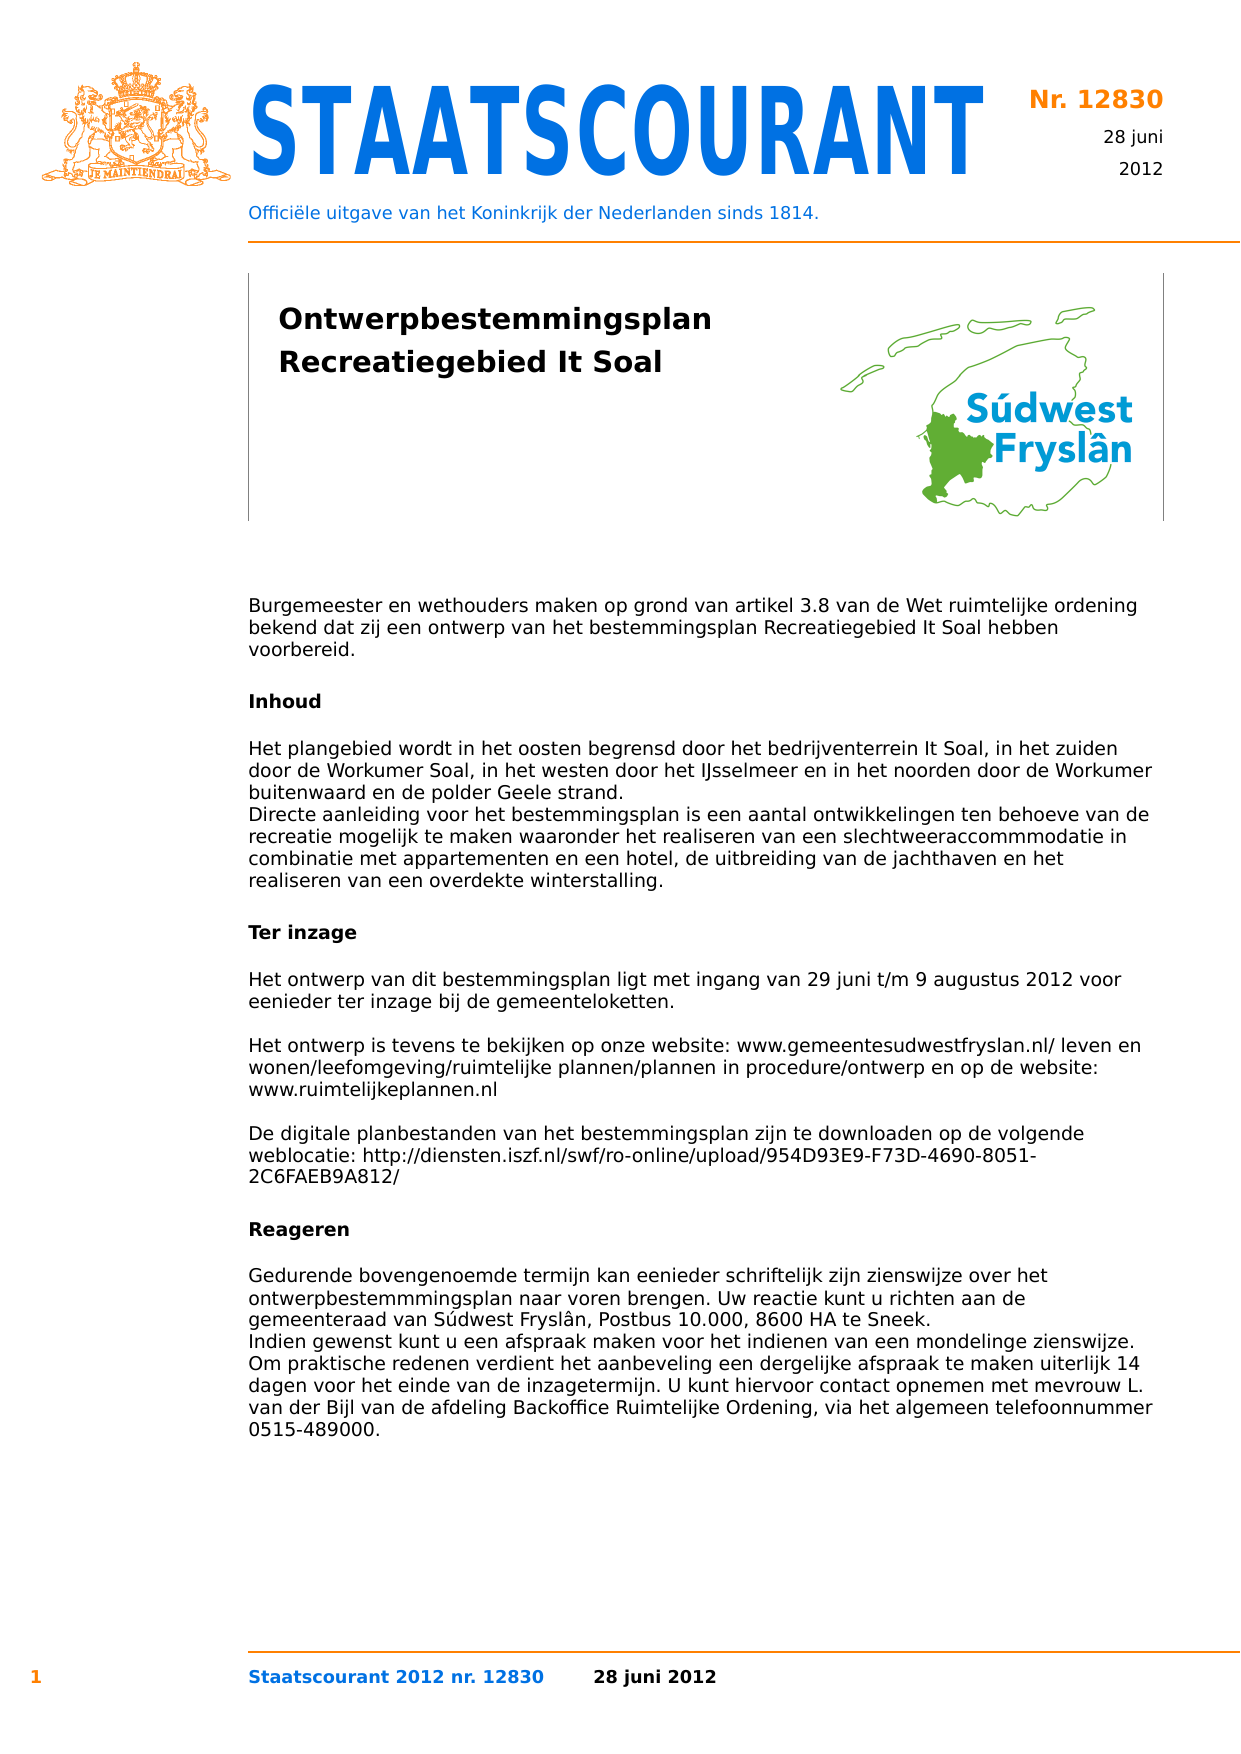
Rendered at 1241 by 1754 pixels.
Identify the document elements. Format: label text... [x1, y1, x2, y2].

picture [838, 302, 1134, 521]
text De digitale planbestanden van het bestemmingsplan zijn te downloaden op de volgende weblocatie: http://diensten.iszf.nl/swf/ro-online/upload/954D93E9-F73D-4690-8051-2C6FAEB9A812/ [248, 1122, 1163, 1188]
table_header STAATSCOURANT [248, 62, 998, 203]
text Burgemeester en wethouders maken op grond van artikel 3.8 van de Wet ruimtelijke ordening bekend dat zij een ontwerp van het bestemmingsplan Recreatiegebied It Soal hebben voorbereid. [248, 595, 1163, 661]
text Het ontwerp van dit bestemmingsplan ligt met ingang van 29 juni t/m 9 augustus 2012 voor eenieder ter inzage bij de gemeenteloketten. [248, 969, 1163, 1013]
table_cell 2012 [998, 153, 1240, 203]
text Directe aanleiding voor het bestemmingsplan is een aantal ontwikkelingen ten behoeve van de recreatie mogelijk te maken waaronder het realiseren van een slechtweeraccommmodatie in combinatie met appartementen en een hotel, de uitbreiding van de jachthaven en het realiseren van een overdekte winterstalling. [248, 804, 1163, 892]
table_cell 28 juni [998, 121, 1240, 153]
picture [41, 62, 231, 186]
text Het plangebied wordt in het oosten begrensd door het bedrijventerrein It Soal, in het zuiden door de Workumer Soal, in het westen door het IJsselmeer en in het noorden door de Workumer buitenwaard en de polder Geele strand. [248, 738, 1163, 804]
table_header [25, 62, 248, 241]
subtitle Reageren [248, 1218, 1163, 1240]
text Gedurende bovengenoemde termijn kan eenieder schriftelijk zijn zienswijze over het ontwerpbestemmmingsplan naar voren brengen. Uw reactie kunt u richten aan de gemeenteraad van Súdwest Fryslân, Postbus 10.000, 8600 HA te Sneek. [248, 1265, 1163, 1331]
subtitle Inhoud [248, 691, 1163, 713]
table_header Nr. 12830 [998, 62, 1240, 121]
text Het ontwerp is tevens te bekijken op onze website: www.gemeentesudwestfryslan.nl/ leven en wonen/leefomgeving/ruimtelijke plannen/plannen in procedure/ontwerp en op de website: www.ruimtelijkeplannen.nl [248, 1035, 1163, 1101]
text Indien gewenst kunt u een afspraak maken voor het indienen van een mondelinge zienswijze. Om praktische redenen verdient het aanbeveling een dergelijke afspraak te maken uiterlijk 14 dagen voor het einde van de inzagetermijn. U kunt hiervoor contact opnemen met mevrouw L. van der Bijl van de afdeling Backoffice Ruimtelijke Ordening, via het algemeen telefoonnummer 0515-489000. [248, 1331, 1163, 1441]
table_cell Officiële uitgave van het Koninkrijk der Nederlanden sinds 1814. [248, 203, 1240, 241]
subtitle Ter inzage [248, 922, 1163, 944]
subtitle Ontwerpbestemmingsplan Recreatiegebied It Soal [249, 273, 1163, 521]
